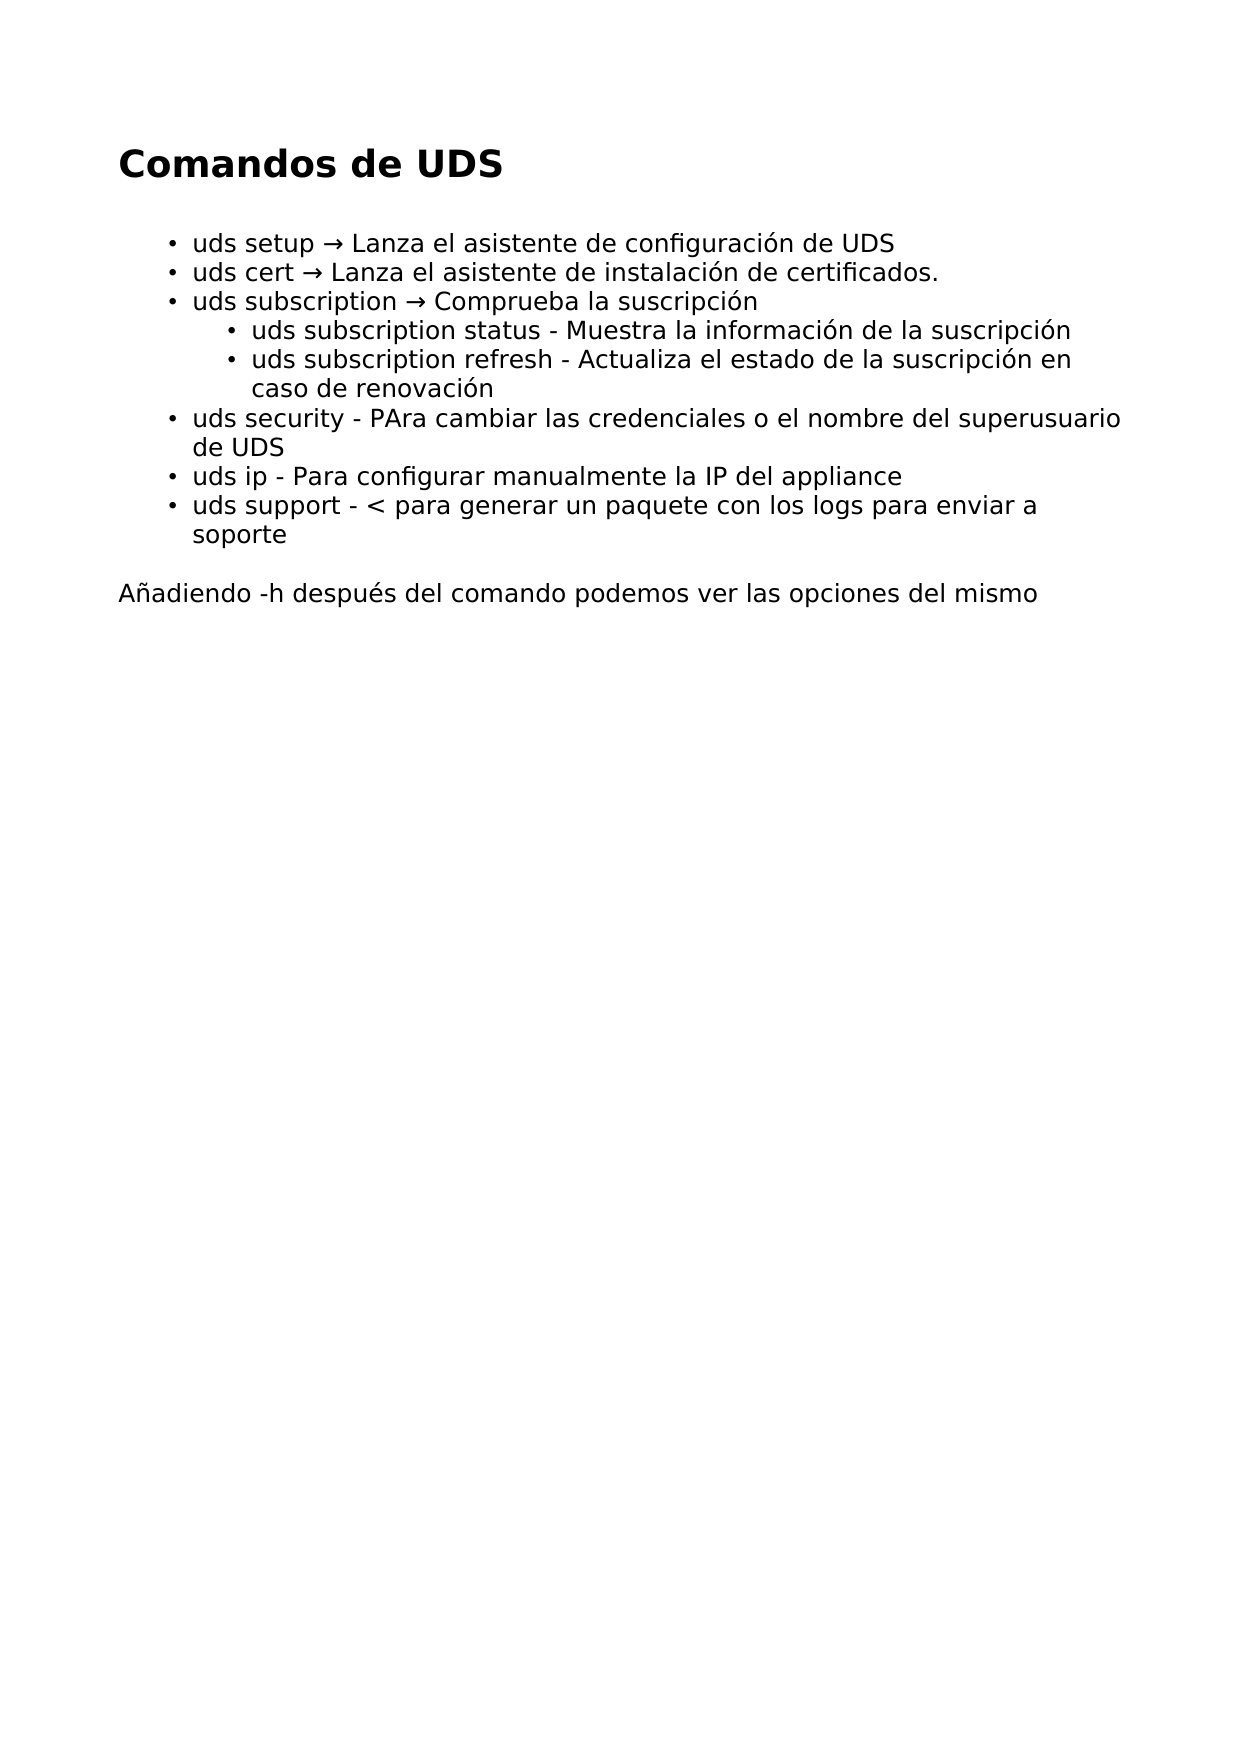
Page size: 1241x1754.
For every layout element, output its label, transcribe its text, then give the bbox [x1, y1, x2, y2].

text Añadiendo -h después del comando podemos ver las opciones del mismo [118, 579, 1122, 608]
list uds subscription status - Muestra la información de la suscripción [236, 316, 1122, 345]
list uds setup → Lanza el asistente de configuración de UDS [177, 229, 1122, 258]
list uds subscription refresh - Actualiza el estado de la suscripción en caso de renovación [236, 345, 1122, 404]
list uds cert → Lanza el asistente de instalación de certificados. [177, 258, 1122, 287]
subtitle Comandos de UDS [118, 143, 1122, 187]
list uds ip - Para configurar manualmente la IP del appliance [177, 462, 1122, 491]
list uds security - PAra cambiar las credenciales o el nombre del superusuario de UDS [177, 404, 1122, 462]
list uds support - < para generar un paquete con los logs para enviar a soporte [177, 491, 1122, 549]
list uds subscription → Comprueba la suscripción [177, 287, 1122, 316]
